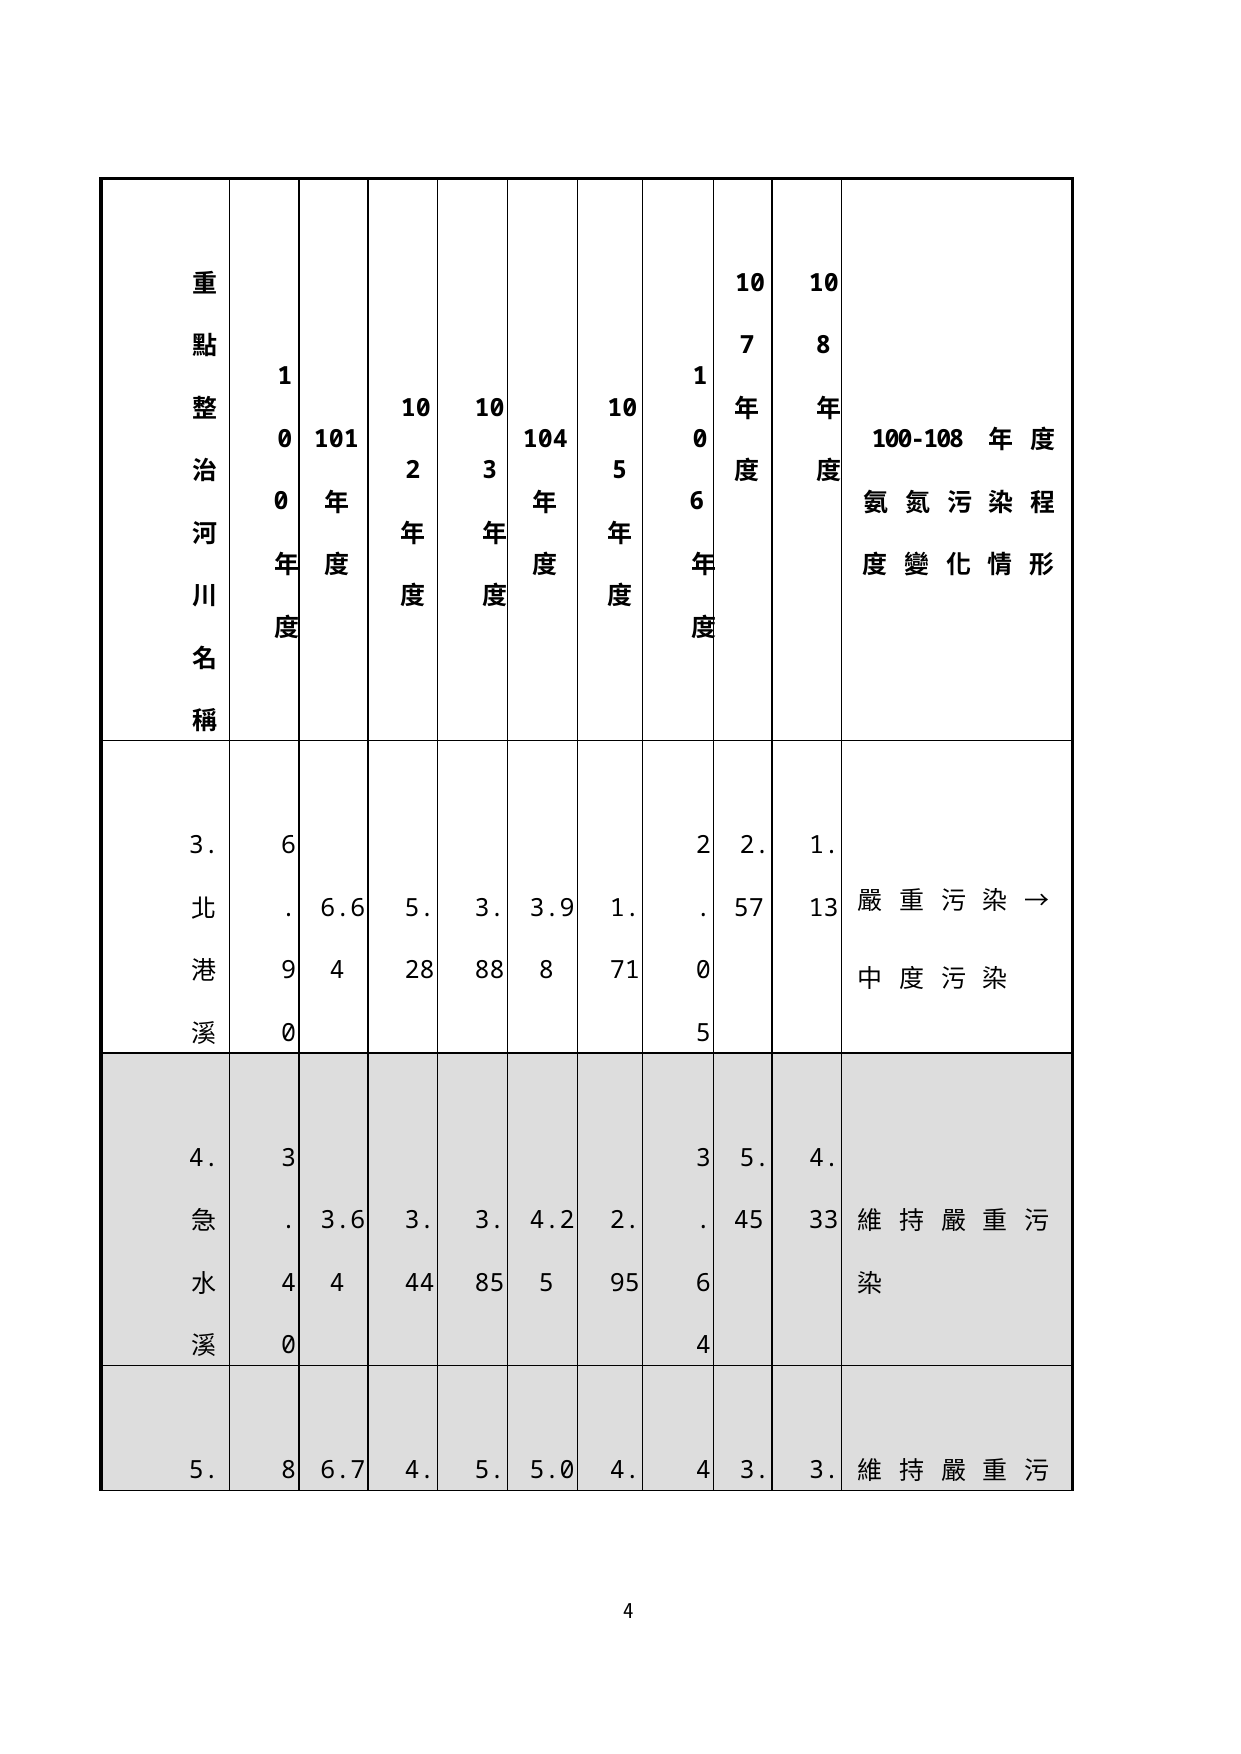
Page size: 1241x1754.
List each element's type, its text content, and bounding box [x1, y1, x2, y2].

table_cell 3.北港溪 [103, 741, 229, 1052]
table_cell 6.90 [230, 741, 298, 1052]
table_cell 嚴重污染→表單的頂端 中度污染表單的底部 [842, 741, 1071, 1052]
table_cell 4. [369, 1366, 437, 1490]
table_cell 3.64 [643, 1054, 713, 1365]
table_cell 5.45 [714, 1054, 771, 1365]
table_cell 2.05 [643, 741, 713, 1052]
table_cell 5.0 [508, 1366, 577, 1490]
table_cell 維持嚴重污染 [842, 1054, 1071, 1365]
table_cell 維持嚴重污 [842, 1366, 1071, 1490]
table_cell 3.44 [369, 1054, 437, 1365]
table_cell 3.98 [508, 741, 577, 1052]
table_cell 1.13 [773, 741, 841, 1052]
table_cell 3.64 [300, 1054, 367, 1365]
table_cell 4.33 [773, 1054, 841, 1365]
table_cell 4. [578, 1366, 642, 1490]
table_header 105年度 [578, 180, 642, 740]
table_header 重點整治河川名稱 [103, 180, 229, 740]
table_cell 3. [773, 1366, 841, 1490]
table_cell 6.64 [300, 741, 367, 1052]
table_cell 4.急水溪 [103, 1054, 229, 1365]
table_cell 2.95 [578, 1054, 642, 1365]
table_header 100年度 [230, 180, 298, 740]
table_cell 4 [643, 1366, 713, 1490]
table_cell 5.28 [369, 741, 437, 1052]
table_cell 4.25 [508, 1054, 577, 1365]
table_cell 1.71 [578, 741, 642, 1052]
table_cell 3. [714, 1366, 771, 1490]
table_cell 3.88 [438, 741, 507, 1052]
table_header 104年度 [508, 180, 577, 740]
table_cell 5. [103, 1366, 229, 1490]
table_cell 8 [230, 1366, 298, 1490]
table_header 102年度 [369, 180, 437, 740]
table_header 107年度 [714, 180, 771, 740]
table_header 106年度 [643, 180, 713, 740]
table_cell 3.85 [438, 1054, 507, 1365]
table_cell 2.57 [714, 741, 771, 1052]
table_header 108年度 [773, 180, 841, 740]
table_cell 5. [438, 1366, 507, 1490]
table_header 101年度 [300, 180, 367, 740]
table_header 100-108年度氨氮污染程度變化情形 [842, 180, 1071, 740]
table_cell 6.7 [300, 1366, 367, 1490]
table_header 103年度 [438, 180, 507, 740]
table_cell 3.40 [230, 1054, 298, 1365]
